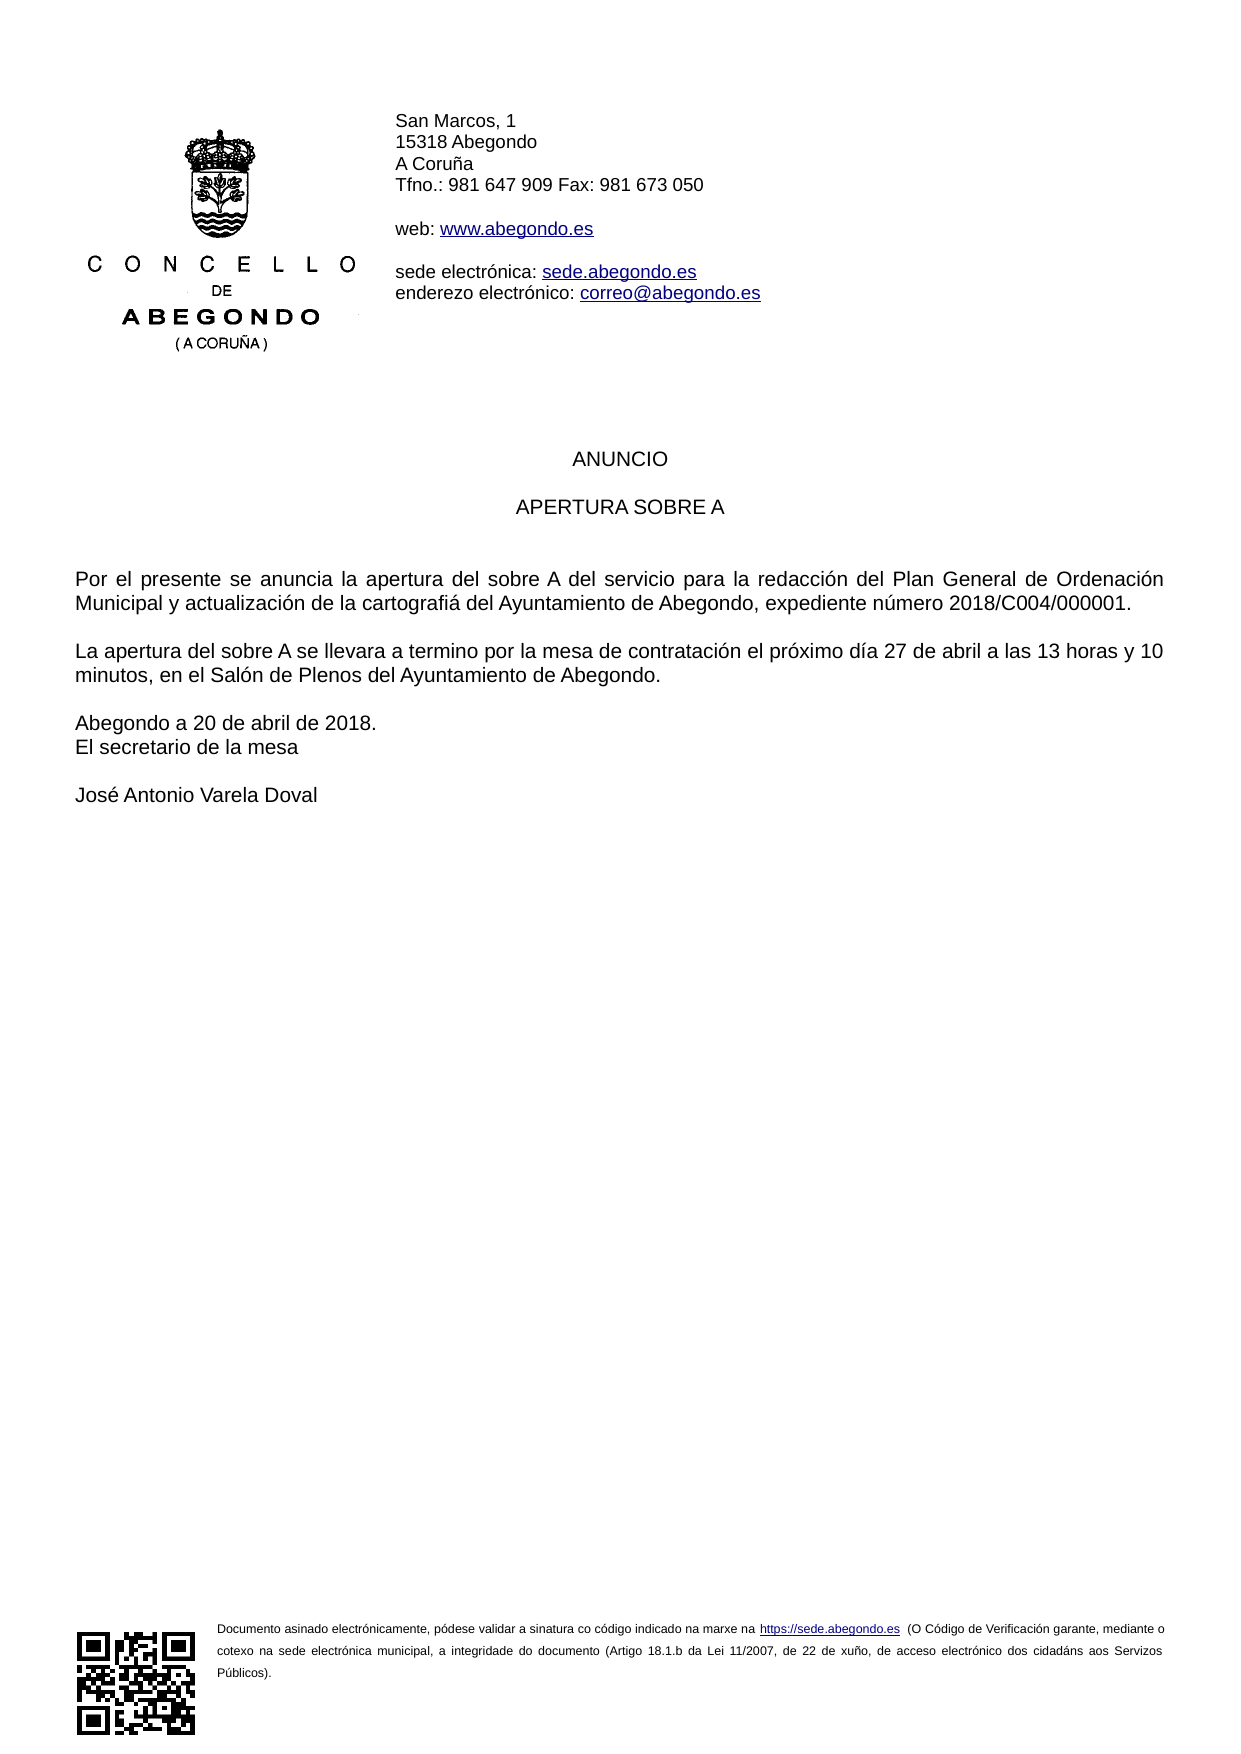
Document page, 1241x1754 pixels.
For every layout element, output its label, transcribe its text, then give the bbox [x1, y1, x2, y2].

text APERTURA SOBRE A [75, 495, 1165, 519]
text El secretario de la mesa [75, 735, 1165, 759]
text La apertura del sobre A se llevara a termino por la mesa de contratación el próximo día 27 de abril a las 13 horas y 10 minutos, en el Salón de Plenos del Ayuntamiento de Abegondo. [75, 639, 1165, 687]
picture [67, 1623, 204, 1743]
picture [75, 103, 368, 360]
text Abegondo a 20 de abril de 2018. [75, 711, 1165, 735]
text José Antonio Varela Doval [75, 783, 1165, 807]
text Por el presente se anuncia la apertura del sobre A del servicio para la redacción del Plan General de Ordenación Municipal y actualización de la cartografiá del Ayuntamiento de Abegondo, expediente número 2018/C004/000001. [75, 567, 1165, 615]
text ANUNCIO [75, 447, 1165, 471]
